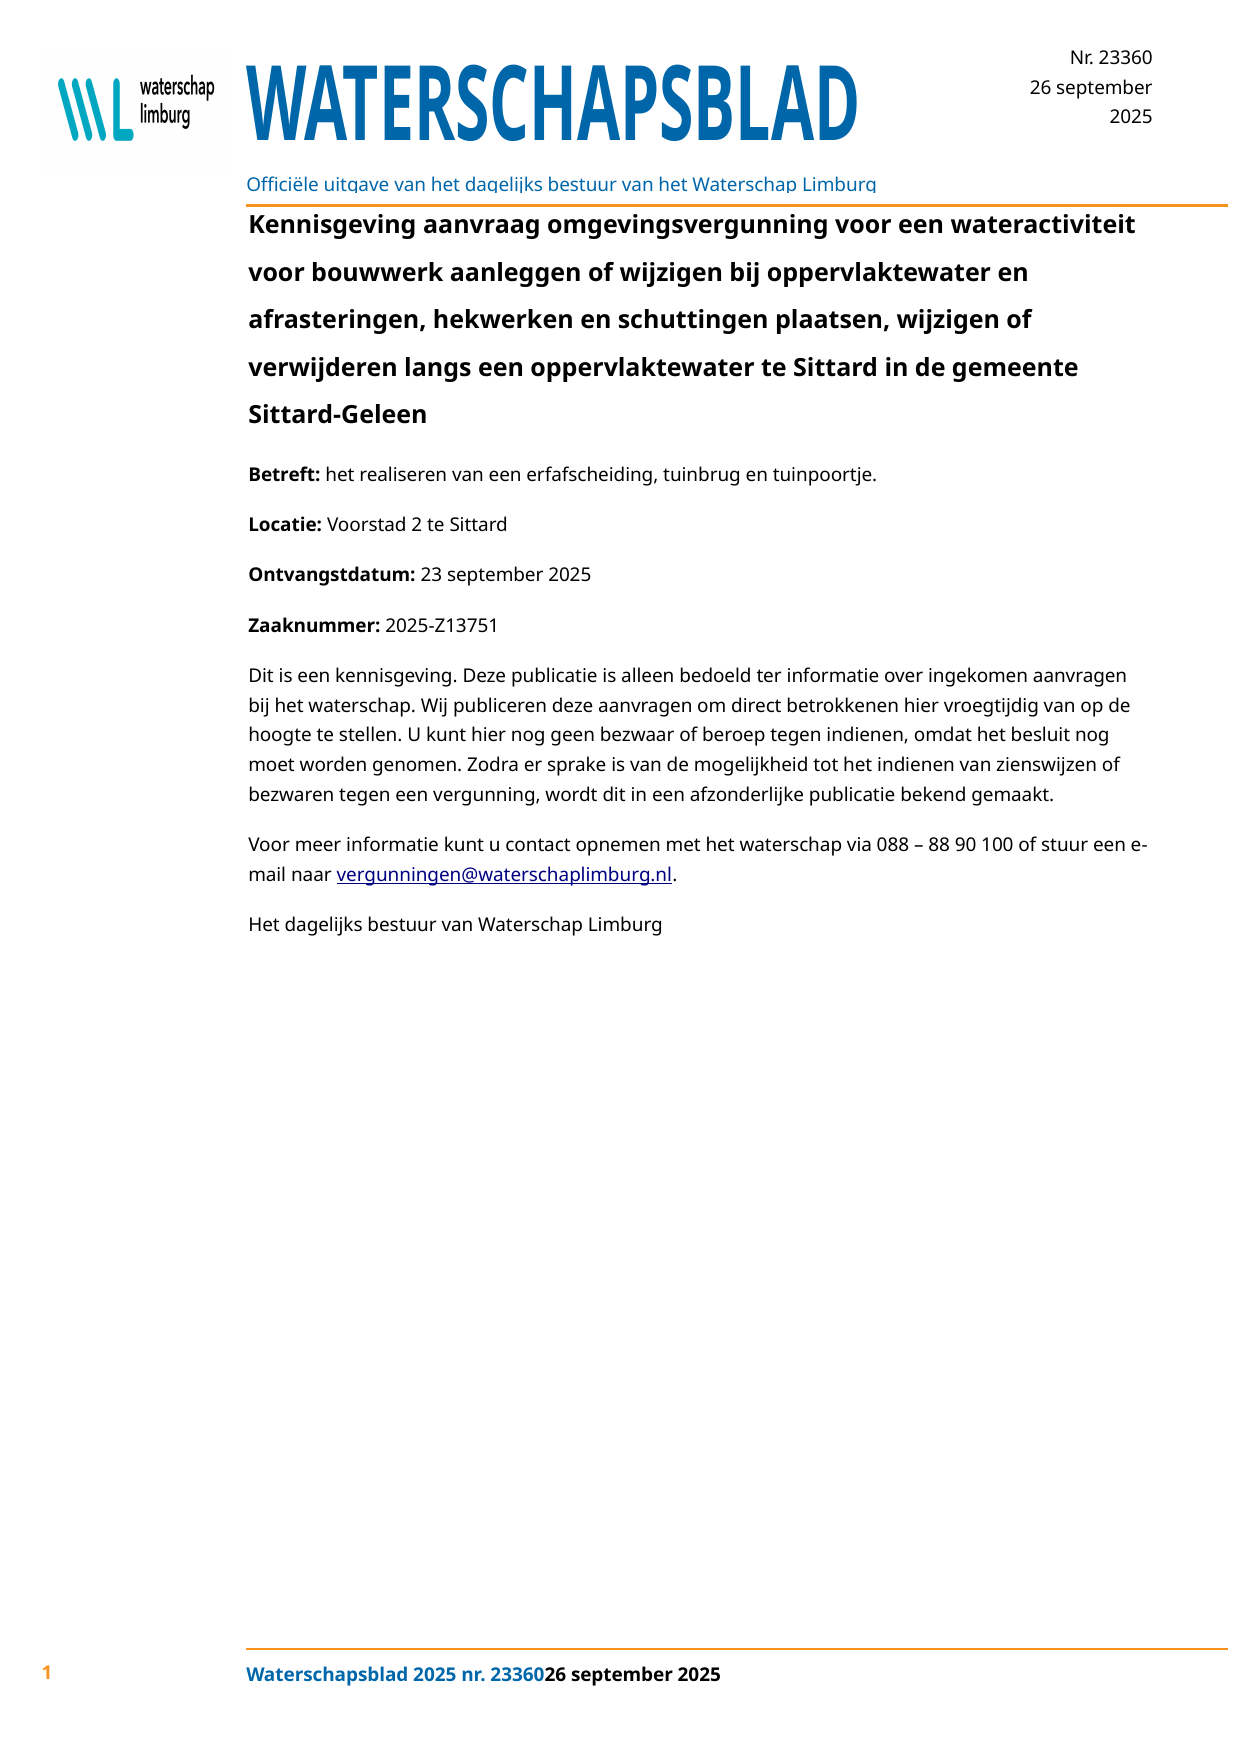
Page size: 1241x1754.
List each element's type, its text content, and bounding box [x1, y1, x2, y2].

text Voor meer informatie kunt u contact opnemen met het waterschap via 088 – 88 90 100 of stuur een e-mail naar vergunningen@waterschaplimburg.nl. [248, 831, 1152, 886]
text Ontvangstdatum: 23 september 2025 [248, 562, 1152, 587]
text Dit is een kennisgeving. Deze publicatie is alleen bedoeld ter informatie over ingekomen aanvragen bij het waterschap. Wij publiceren deze aanvragen om direct betrokkenen hier vroegtijdig van op de hoogte te stellen. U kunt hier nog geen bezwaar of beroep tegen indienen, omdat het besluit nog moet worden genomen. Zodra er sprake is van de mogelijkheid tot het indienen van zienswijzen of bezwaren tegen een vergunning, wordt dit in een afzonderlijke publicatie bekend gemaakt. [248, 662, 1152, 806]
text Zaaknummer: 2025-Z13751 [248, 612, 1152, 638]
text Het dagelijks bestuur van Waterschap Limburg [248, 911, 1152, 937]
text Locatie: Voorstad 2 te Sittard [248, 511, 1152, 537]
picture [41, 47, 231, 172]
text Betreft: het realiseren van een erfafscheiding, tuinbrug en tuinpoortje. [248, 461, 1152, 486]
text Kennisgeving aanvraag omgevingsvergunning voor een wateractiviteit voor bouwwerk aanleggen of wijzigen bij oppervlaktewater en afrasteringen, hekwerken en schuttingen plaatsen, wijzigen of verwijderen langs een oppervlaktewater te Sittard in de gemeente Sittard-Geleen [248, 207, 1152, 431]
